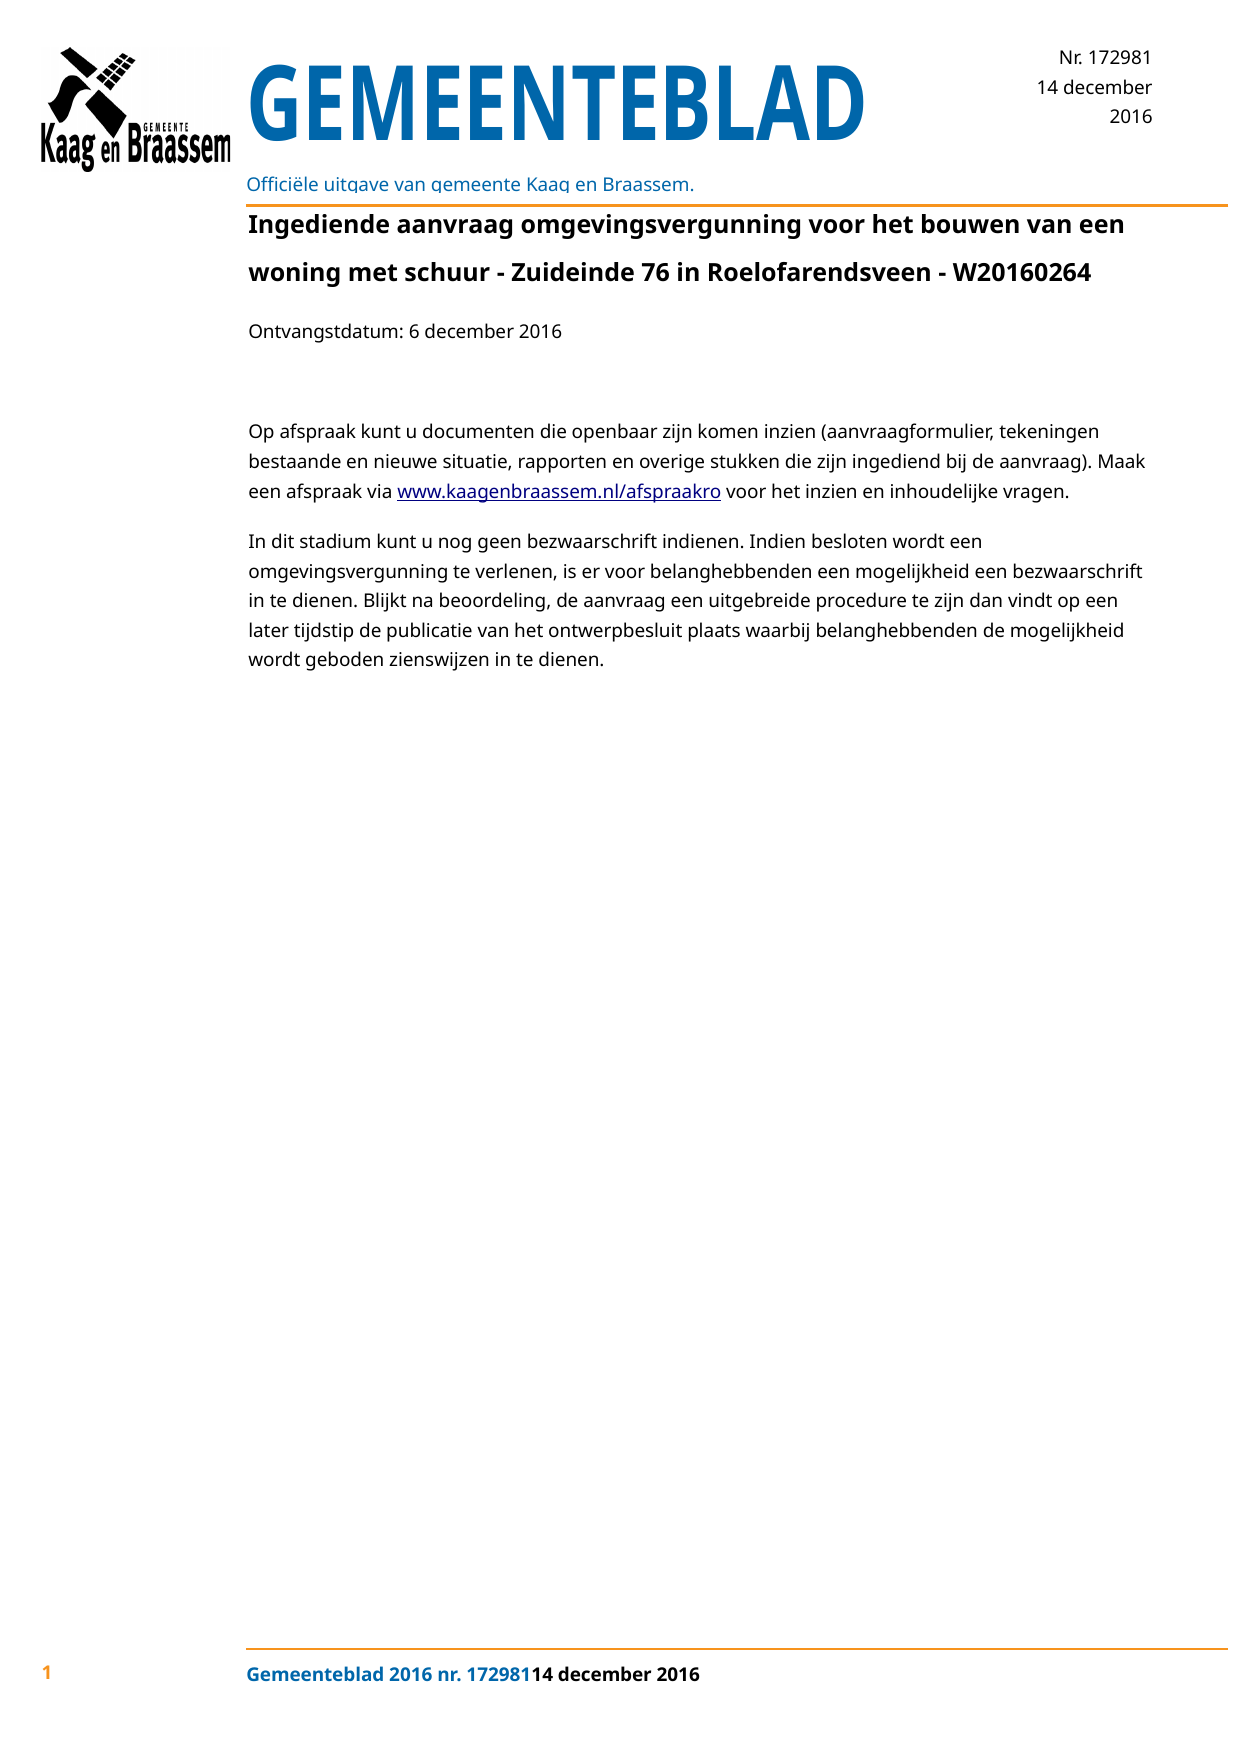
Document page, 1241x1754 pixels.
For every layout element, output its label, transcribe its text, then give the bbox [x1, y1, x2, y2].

text Ontvangstdatum: 6 december 2016 [248, 318, 1152, 344]
picture [41, 47, 231, 172]
text Ingediende aanvraag omgevingsvergunning voor het bouwen van een woning met schuur - Zuideinde 76 in Roelofarendsveen - W20160264 [248, 207, 1152, 288]
text Op afspraak kunt u documenten die openbaar zijn komen inzien (aanvraagformulier, tekeningen bestaande en nieuwe situatie, rapporten en overige stukken die zijn ingediend bij de aanvraag). Maak een afspraak via www.kaagenbraassem.nl/afspraakro voor het inzien en inhoudelijke vragen. [248, 419, 1152, 504]
text In dit stadium kunt u nog geen bezwaarschrift indienen. Indien besloten wordt een omgevingsvergunning te verlenen, is er voor belanghebbenden een mogelijkheid een bezwaarschrift in te dienen. Blijkt na beoordeling, de aanvraag een uitgebreide procedure te zijn dan vindt op een later tijdstip de publicatie van het ontwerpbesluit plaats waarbij belanghebbenden de mogelijkheid wordt geboden zienswijzen in te dienen. [248, 528, 1152, 672]
